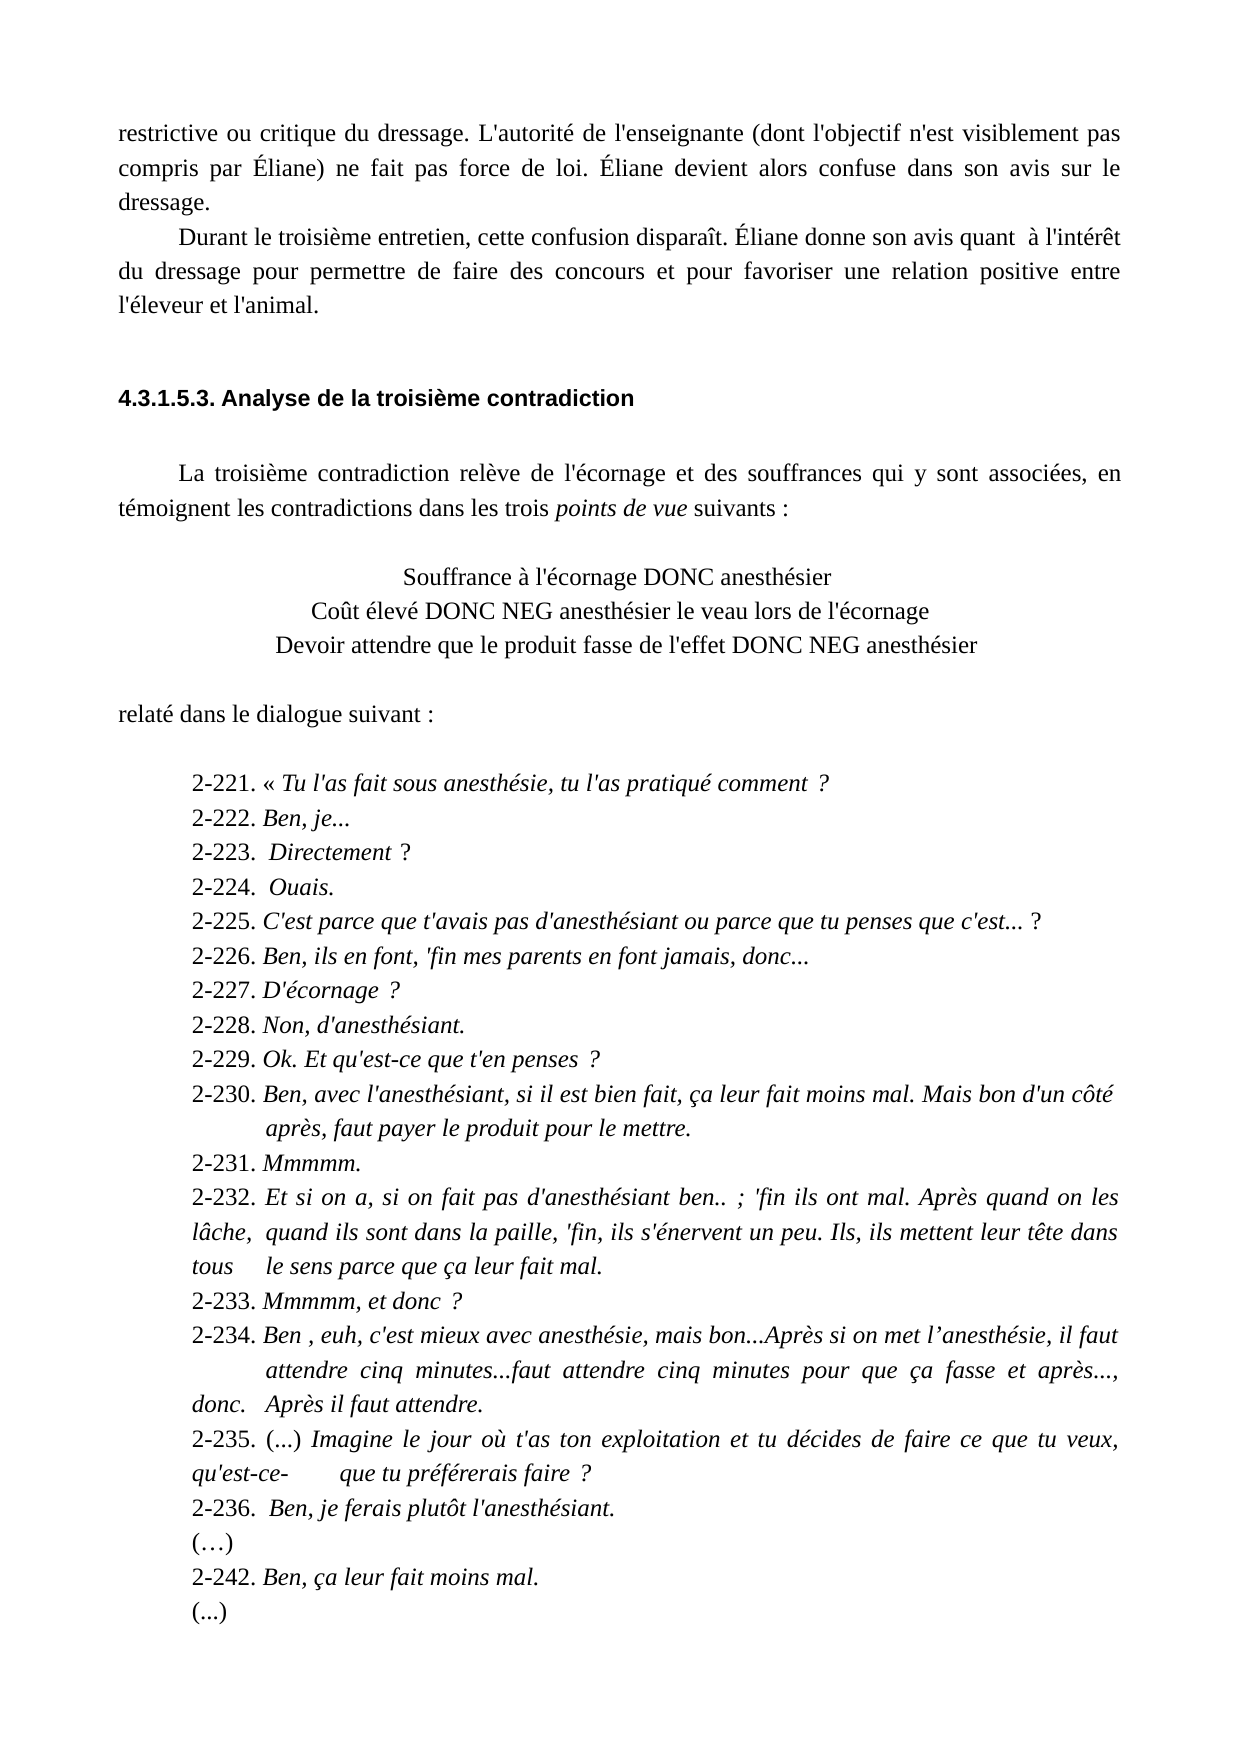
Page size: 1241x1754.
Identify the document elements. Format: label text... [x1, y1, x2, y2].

text 2-224. Ouais. [192, 872, 1122, 901]
text 2-235. (...) Imagine le jour où t'as ton exploitation et tu décides de faire ce que tu veux, qu'est-ce- que tu préférerais faire ? [192, 1424, 1122, 1487]
text 2-227. D'écornage ? [192, 975, 1122, 1004]
text 2-231. Mmmmm. [192, 1148, 1122, 1177]
text 2-225. C'est parce que t'avais pas d'anesthésiant ou parce que tu penses que c'est... ? [192, 906, 1122, 935]
text (...) [192, 1596, 1122, 1625]
text 2-230. Ben, avec l'anesthésiant, si il est bien fait, ça leur fait moins mal. Mais bon d'un côté après, faut payer le produit pour le mettre. [192, 1079, 1122, 1142]
text restrictive ou critique du dressage. L'autorité de l'enseignante (dont l'objectif n'est visiblement pas compris par Éliane) ne fait pas force de loi. Éliane devient alors confuse dans son avis sur le dressage. [118, 118, 1122, 216]
text 2-232. Et si on a, si on fait pas d'anesthésiant ben.. ; 'fin ils ont mal. Après quand on les lâche, quand ils sont dans la paille, 'fin, ils s'énervent un peu. Ils, ils mettent leur tête dans tous le sens parce que ça leur fait mal. [192, 1182, 1122, 1280]
text 2-242. Ben, ça leur fait moins mal. [192, 1562, 1122, 1590]
text relaté dans le dialogue suivant : [118, 699, 1122, 728]
text Coût élevé DONC NEG anesthésier le veau lors de l'écornage [118, 596, 1122, 625]
text 2-221. « Tu l'as fait sous anesthésie, tu l'as pratiqué comment ? [192, 768, 1122, 797]
text 2-223. Directement ? [192, 837, 1122, 866]
text 2-229. Ok. Et qu'est-ce que t'en penses ? [192, 1044, 1122, 1073]
text (…) [192, 1527, 1122, 1556]
text 2-222. Ben, je... [192, 803, 1122, 832]
text 2-236. Ben, je ferais plutôt l'anesthésiant. [192, 1493, 1122, 1521]
text Souffrance à l'écornage DONC anesthésier [118, 562, 1122, 590]
text Devoir attendre que le produit fasse de l'effet DONC NEG anesthésier [118, 631, 1122, 659]
text La troisième contradiction relève de l'écornage et des souffrances qui y sont associées, en témoignent les contradictions dans les trois points de vue suivants : [118, 458, 1122, 521]
text 2-228. Non, d'anesthésiant. [192, 1010, 1122, 1039]
text Durant le troisième entretien, cette confusion disparaît. Éliane donne son avis quant à l'intérêt du dressage pour permettre de faire des concours et pour favoriser une relation positive entre l'éleveur et l'animal. [118, 222, 1122, 319]
text 2-234. Ben , euh, c'est mieux avec anesthésie, mais bon...Après si on met l’anesthésie, il faut attendre cinq minutes...faut attendre cinq minutes pour que ça fasse et après..., donc. Après il faut attendre. [192, 1320, 1122, 1418]
text 2-226. Ben, ils en font, 'fin mes parents en font jamais, donc... [192, 941, 1122, 970]
text 2-233. Mmmmm, et donc ? [192, 1286, 1122, 1314]
subtitle 4.3.1.5.3. Analyse de la troisième contradiction [118, 384, 1122, 411]
